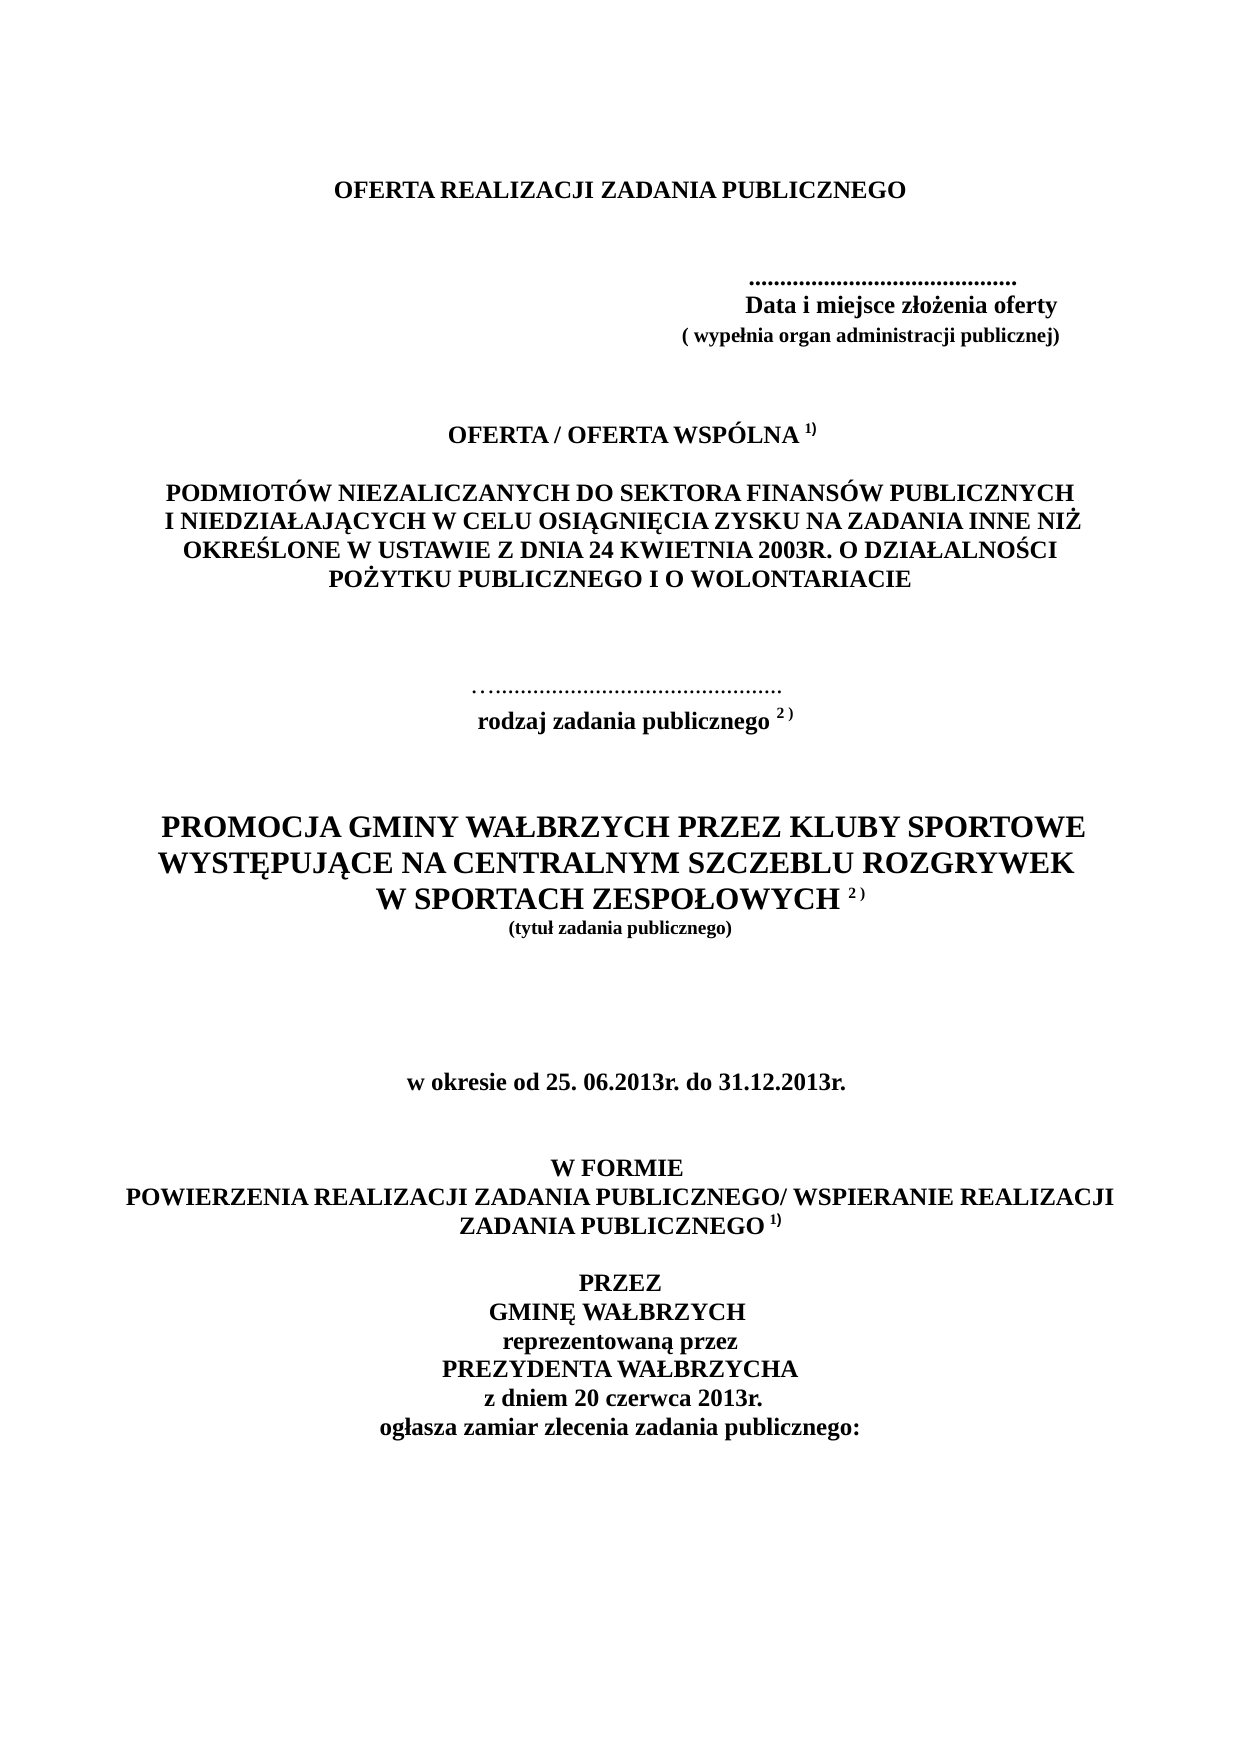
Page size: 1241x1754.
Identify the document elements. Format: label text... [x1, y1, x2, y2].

text GMINĘ WAŁBRZYCH [118, 1297, 1122, 1326]
text Data i miejsce złożenia oferty [118, 291, 1122, 319]
text OFERTA REALIZACJI ZADANIA PUBLICZNEGO [118, 176, 1122, 204]
text (tytuł zadania publicznego) [118, 916, 1122, 954]
text ........................................... [118, 262, 1122, 291]
text ….............................................. [118, 664, 1122, 700]
text rodzaj zadania publicznego 2 ) [118, 700, 1122, 736]
text W SPORTACH ZESPOŁOWYCH 2 ) [118, 880, 1122, 916]
list OFERTA / OFERTA WSPÓLNA 1) [118, 420, 1122, 449]
text reprezentowaną przez [118, 1326, 1122, 1354]
text PODMIOTÓW NIEZALICZANYCH DO SEKTORA FINANSÓW PUBLICZNYCH [118, 478, 1122, 506]
text z dniem 20 czerwca 2013r. [118, 1383, 1122, 1412]
text PRZEZ [118, 1268, 1122, 1297]
text POWIERZENIA REALIZACJI ZADANIA PUBLICZNEGO/ WSPIERANIE REALIZACJI ZADANIA PUBLICZNEGO 1) [118, 1182, 1122, 1239]
text ( wypełnia organ administracji publicznej) [118, 319, 1122, 348]
text w okresie od 25. 06.2013r. do 31.12.2013r. [118, 1067, 1122, 1096]
text PROMOCJA GMINY WAŁBRZYCH PRZEZ KLUBY SPORTOWE WYSTĘPUJĄCE NA CENTRALNYM SZCZEBLU ROZGRYWEK [118, 808, 1122, 880]
text I NIEDZIAŁAJĄCYCH W CELU OSIĄGNIĘCIA ZYSKU NA ZADANIA INNE NIŻ OKREŚLONE W USTAWIE Z DNIA 24 KWIETNIA 2003R. O DZIAŁALNOŚCI POŻYTKU PUBLICZNEGO I O WOLONTARIACIE [118, 506, 1122, 593]
text W FORMIE [118, 1153, 1122, 1182]
text PREZYDENTA WAŁBRZYCHA [118, 1354, 1122, 1383]
text ogłasza zamiar zlecenia zadania publicznego: [118, 1412, 1122, 1441]
